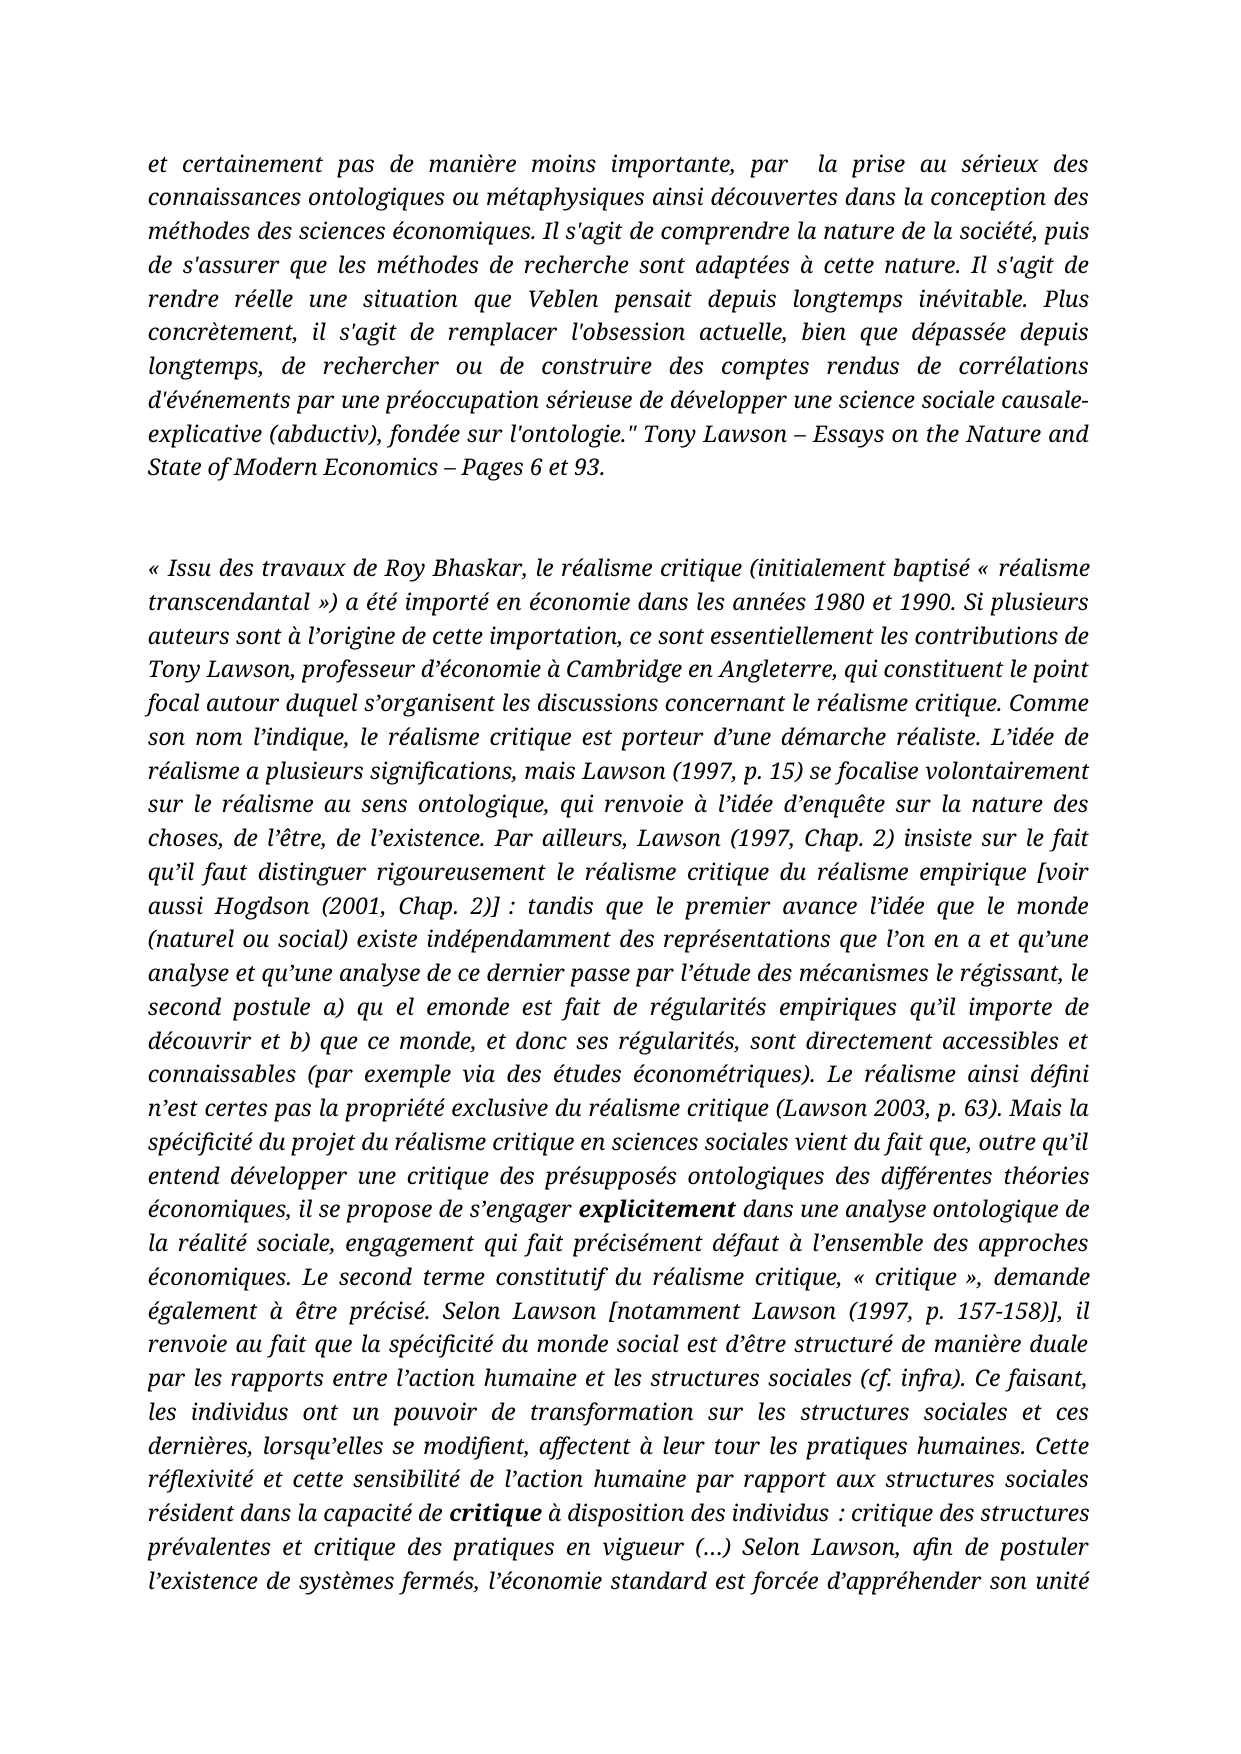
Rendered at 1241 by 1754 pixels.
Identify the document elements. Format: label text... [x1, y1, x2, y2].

text « Issu des travaux de Roy Bhaskar, le réalisme critique (initialement baptisé « réalisme transcendantal ») a été importé en économie dans les années 1980 et 1990. Si plusieurs auteurs sont à l’origine de cette importation, ce sont essentiellement les contributions de Tony Lawson, professeur d’économie à Cambridge en Angleterre, qui constituent le point focal autour duquel s’organisent les discussions concernant le réalisme critique. Comme son nom l’indique, le réalisme critique est porteur d’une démarche réaliste. L’idée de réalisme a plusieurs significations, mais Lawson (1997, p. 15) se focalise volontairement sur le réalisme au sens ontologique, qui renvoie à l’idée d’enquête sur la nature des choses, de l’être, de l’existence. Par ailleurs, Lawson (1997, Chap. 2) insiste sur le fait qu’il faut distinguer rigoureusement le réalisme critique du réalisme empirique [voir aussi Hogdson (2001, Chap. 2)] : tandis que le premier avance l’idée que le monde (naturel ou social) existe indépendamment des représentations que l’on en a et qu’une analyse et qu’une analyse de ce dernier passe par l’étude des mécanismes le régissant, le second postule a) qu el emonde est fait de régularités empiriques qu’il importe de découvrir et b) que ce monde, et donc ses régularités, sont directement accessibles et connaissables (par exemple via des études économétriques). Le réalisme ainsi défini n’est certes pas la propriété exclusive du réalisme critique (Lawson 2003, p. 63). Mais la spécificité du projet du réalisme critique en sciences sociales vient du fait que, outre qu’il entend développer une critique des présupposés ontologiques des différentes théories économiques, il se propose de s’engager explicitement dans une analyse ontologique de la réalité sociale, engagement qui fait précisément défaut à l’ensemble des approches économiques. Le second terme constitutif du réalisme critique, « critique », demande également à être précisé. Selon Lawson [notamment Lawson (1997, p. 157-158)], il renvoie au fait que la spécificité du monde social est d’être structuré de manière duale par les rapports entre l’action humaine et les structures sociales (cf. infra). Ce faisant, les individus ont un pouvoir de transformation sur les structures sociales et ces dernières, lorsqu’elles se modifient, affectent à leur tour les pratiques humaines. Cette réflexivité et cette sensibilité de l’action humaine par rapport aux structures sociales résident dans la capacité de critique à disposition des individus : critique des structures prévalentes et critique des pratiques en vigueur (…) Selon Lawson, afin de postuler l’existence de systèmes fermés, l’économie standard est forcée d’appréhender son unité [148, 552, 1093, 1596]
text et certainement pas de manière moins importante, par la prise au sérieux des connaissances ontologiques ou métaphysiques ainsi découvertes dans la conception des méthodes des sciences économiques. Il s'agit de comprendre la nature de la société, puis de s'assurer que les méthodes de recherche sont adaptées à cette nature. Il s'agit de rendre réelle une situation que Veblen pensait depuis longtemps inévitable. Plus concrètement, il s'agit de remplacer l'obsession actuelle, bien que dépassée depuis longtemps, de rechercher ou de construire des comptes rendus de corrélations d'événements par une préoccupation sérieuse de développer une science sociale causale-explicative (abductiv), fondée sur l'ontologie." Tony Lawson – Essays on the Nature and State of Modern Economics – Pages 6 et 93. [148, 148, 1093, 483]
